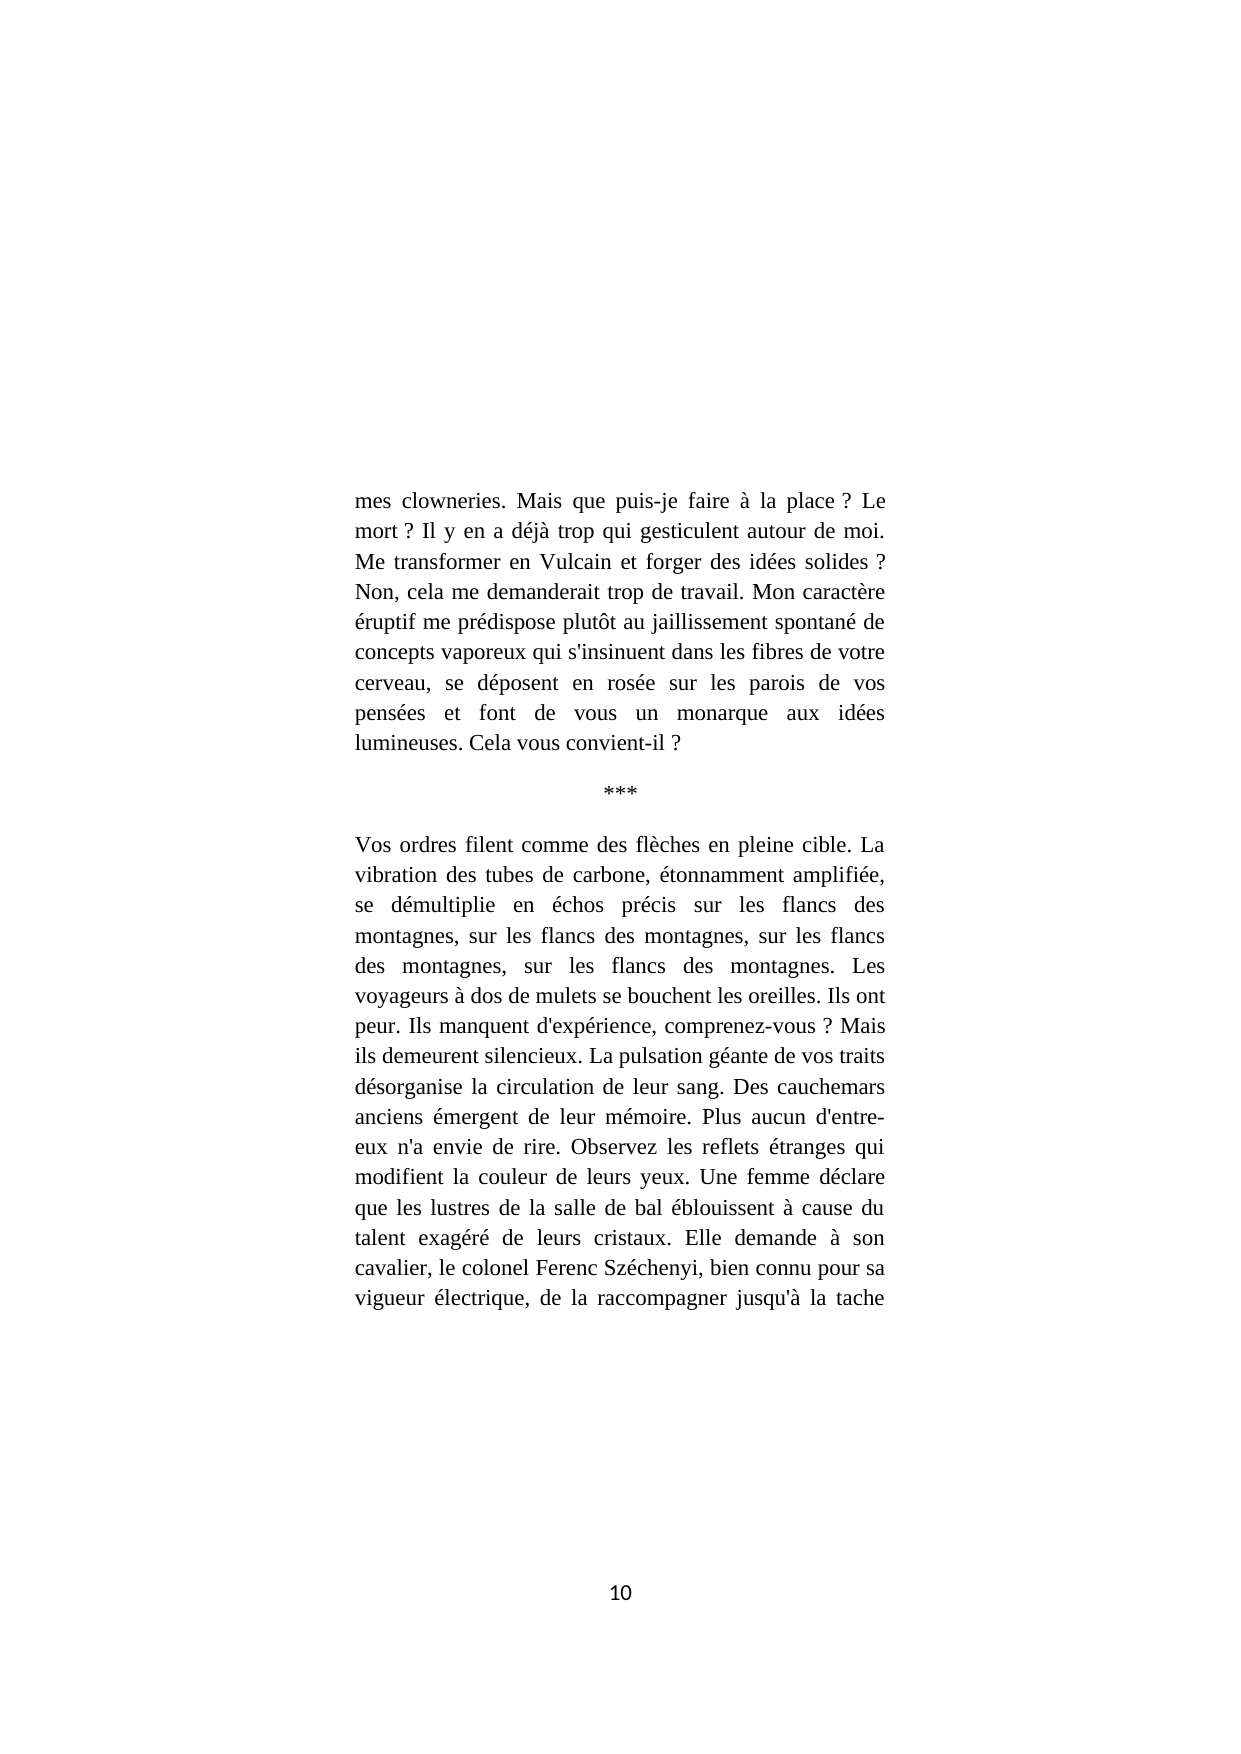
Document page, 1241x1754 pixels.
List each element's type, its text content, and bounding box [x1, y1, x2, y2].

text mes clowneries. Mais que puis-je faire à la place ? Le mort ? Il y en a déjà trop qui gesticulent autour de moi. Me transformer en Vulcain et forger des idées solides ? Non, cela me demanderait trop de travail. Mon caractère éruptif me prédispose plutôt au jaillissement spontané de concepts vaporeux qui s'insinuent dans les fibres de votre cerveau, se déposent en rosée sur les parois de vos pensées et font de vous un monarque aux idées lumineuses. Cela vous convient-il ? [354, 487, 886, 755]
text Vos ordres filent comme des flèches en pleine cible. La vibration des tubes de carbone, étonnamment amplifiée, se démultiplie en échos précis sur les flancs des montagnes, sur les flancs des montagnes, sur les flancs des montagnes, sur les flancs des montagnes. Les voyageurs à dos de mulets se bouchent les oreilles. Ils ont peur. Ils manquent d'expérience, comprenez-vous ? Mais ils demeurent silencieux. La pulsation géante de vos traits désorganise la circulation de leur sang. Des cauchemars anciens émergent de leur mémoire. Plus aucun d'entre-eux n'a envie de rire. Observez les reflets étranges qui modifient la couleur de leurs yeux. Une femme déclare que les lustres de la salle de bal éblouissent à cause du talent exagéré de leurs cristaux. Elle demande à son cavalier, le colonel Ferenc Széchenyi, bien connu pour sa vigueur électrique, de la raccompagner jusqu'à la tache [354, 831, 886, 1311]
text *** [354, 780, 886, 806]
